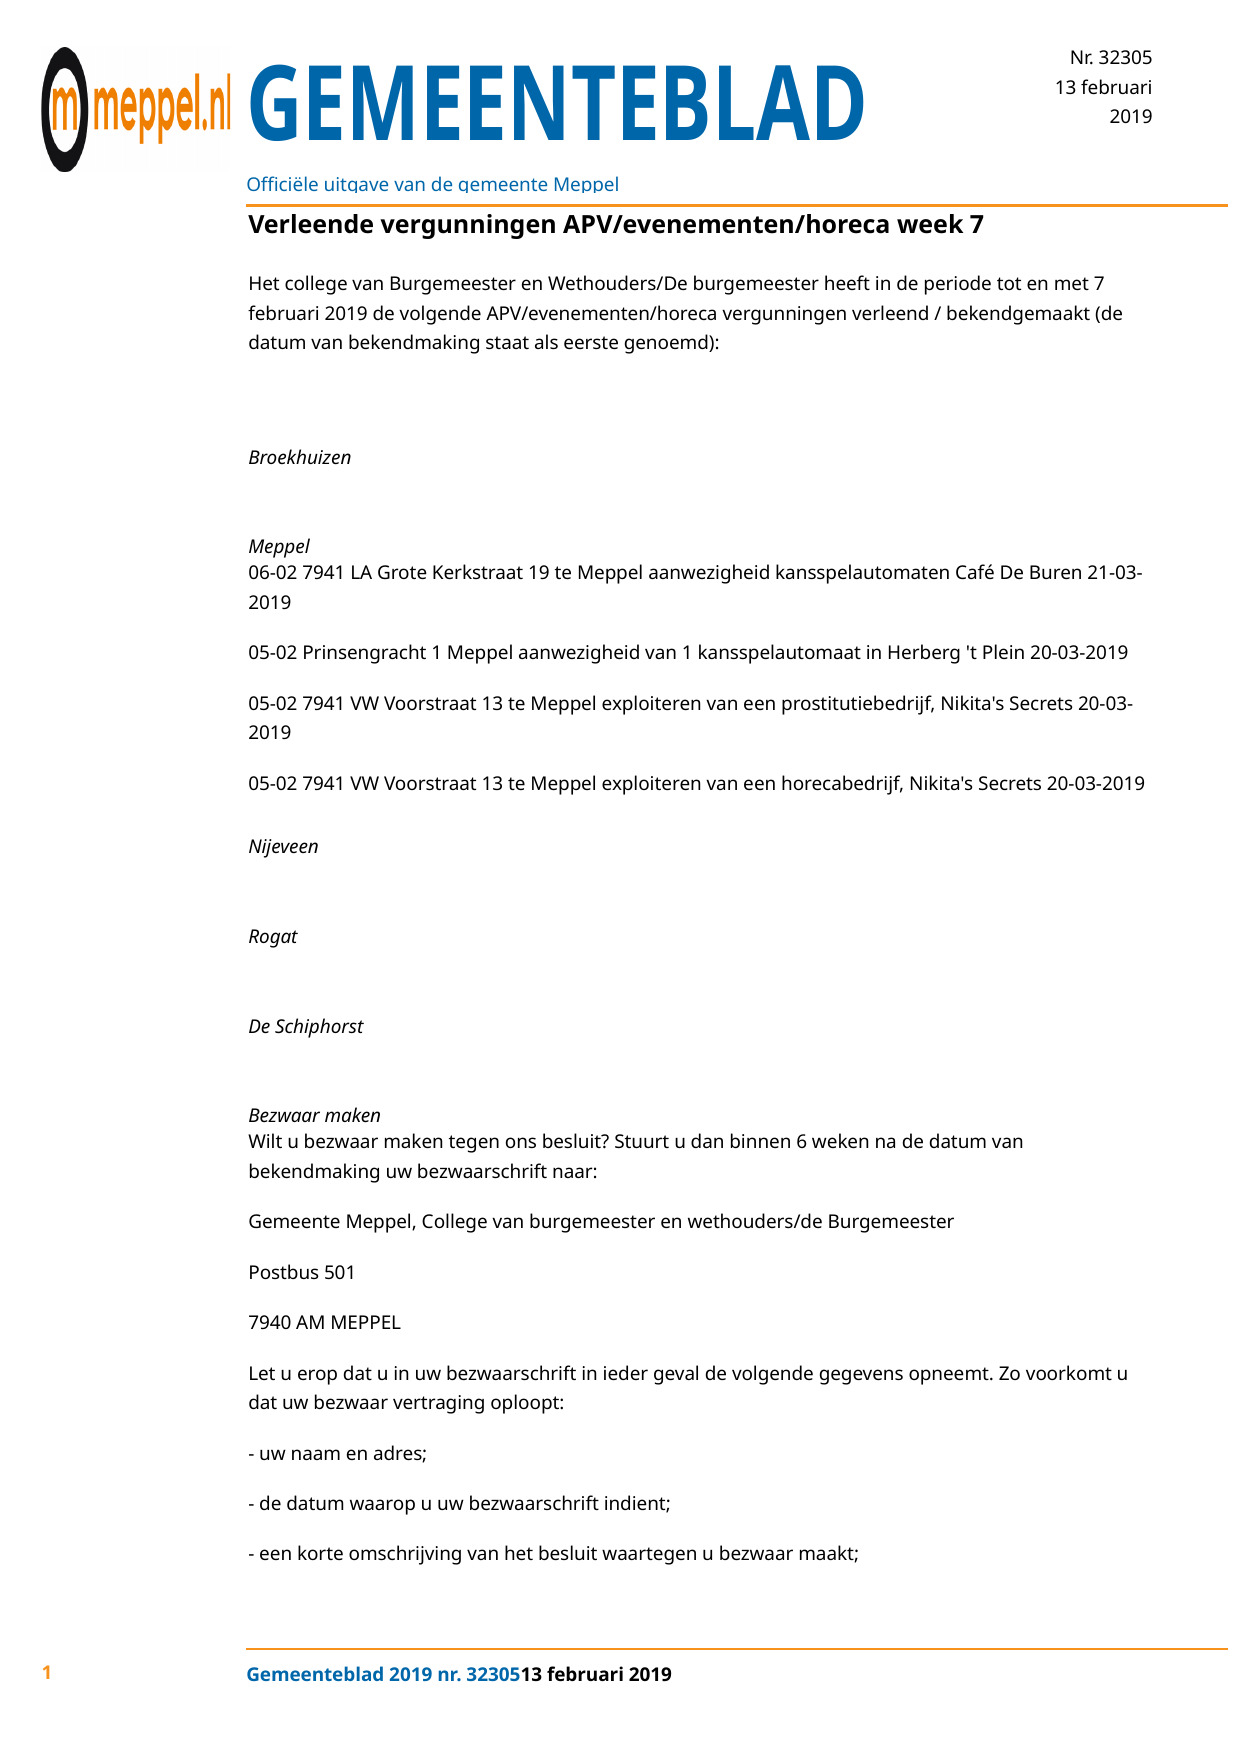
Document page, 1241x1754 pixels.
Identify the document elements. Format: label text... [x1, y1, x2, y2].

text - uw naam en adres; [248, 1440, 1152, 1465]
text Nijeveen [248, 834, 1152, 859]
text 05-02 7941 VW Voorstraat 13 te Meppel exploiteren van een prostitutiebedrijf, Nikita's Secrets 20-03-2019 [248, 690, 1152, 745]
text De Schiphorst [248, 1013, 1152, 1039]
text Bezwaar maken [248, 1103, 1152, 1128]
text Het college van Burgemeester en Wethouders/De burgemeester heeft in de periode tot en met 7 februari 2019 de volgende APV/evenementen/horeca vergunningen verleend / bekendgemaakt (de datum van bekendmaking staat als eerste genoemd): [248, 270, 1152, 355]
text Wilt u bezwaar maken tegen ons besluit? Stuurt u dan binnen 6 weken na de datum van bekendmaking uw bezwaarschrift naar: [248, 1128, 1152, 1184]
text Broekhuizen [248, 444, 1152, 469]
text Meppel [248, 533, 1152, 559]
text 05-02 7941 VW Voorstraat 13 te Meppel exploiteren van een horecabedrijf, Nikita's Secrets 20-03-2019 [248, 770, 1152, 795]
text 7940 AM MEPPEL [248, 1309, 1152, 1335]
text 06-02 7941 LA Grote Kerkstraat 19 te Meppel aanwezigheid kansspelautomaten Café De Buren 21-03-2019 [248, 559, 1152, 614]
text - een korte omschrijving van het besluit waartegen u bezwaar maakt; [248, 1541, 1152, 1566]
text Gemeente Meppel, College van burgemeester en wethouders/de Burgemeester [248, 1208, 1152, 1234]
picture [41, 47, 231, 172]
text Rogat [248, 923, 1152, 949]
text Verleende vergunningen APV/evenementen/horeca week 7 [248, 207, 1152, 241]
text Postbus 501 [248, 1259, 1152, 1284]
text - de datum waarop u uw bezwaarschrift indient; [248, 1490, 1152, 1516]
text Let u erop dat u in uw bezwaarschrift in ieder geval de volgende gegevens opneemt. Zo voorkomt u dat uw bezwaar vertraging oploopt: [248, 1360, 1152, 1415]
text 05-02 Prinsengracht 1 Meppel aanwezigheid van 1 kansspelautomaat in Herberg 't Plein 20-03-2019 [248, 639, 1152, 665]
